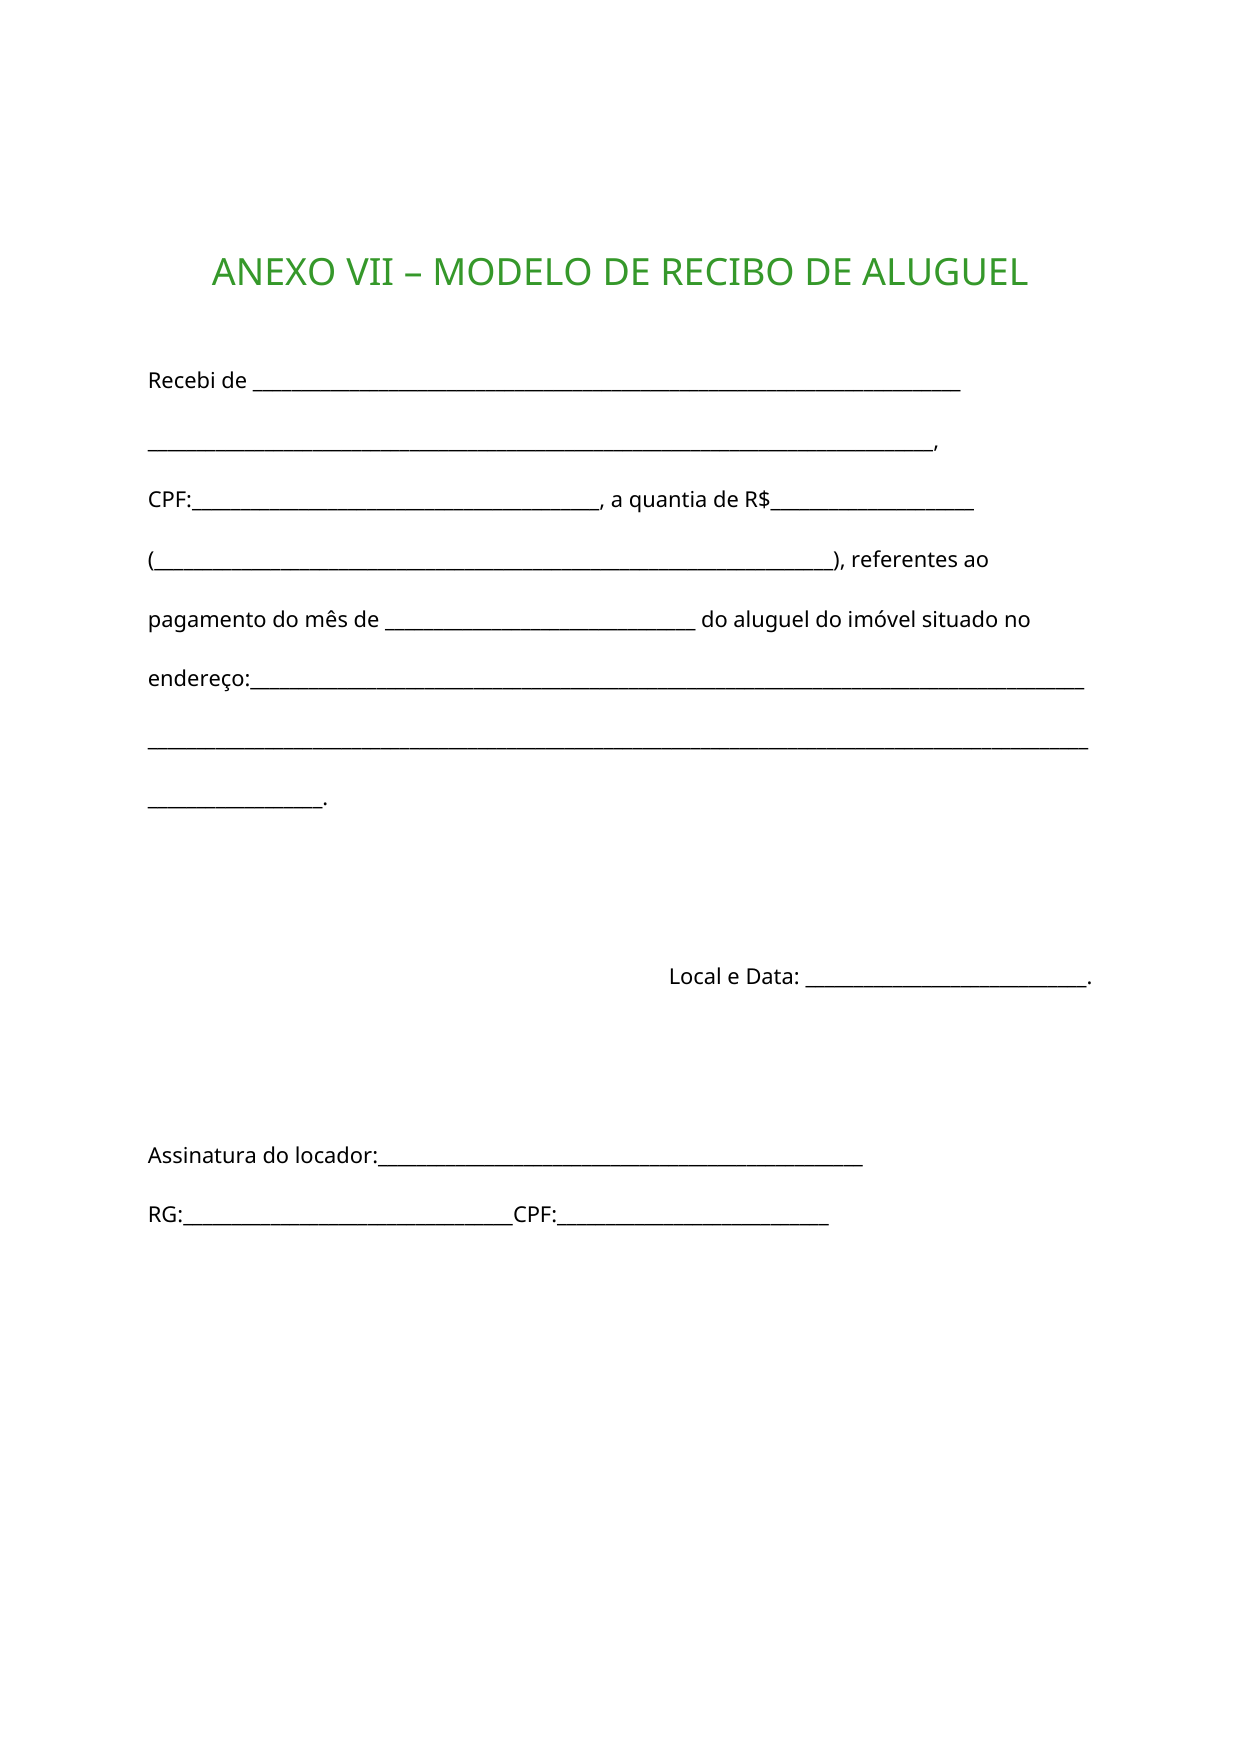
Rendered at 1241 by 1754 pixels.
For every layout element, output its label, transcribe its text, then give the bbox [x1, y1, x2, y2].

text Recebi de _________________________________________________________________________ _________________________________________________________________________________, CPF:__________________________________________, a quantia de R$_____________________ (______________________________________________________________________), referentes ao pagamento do mês de ________________________________ do aluguel do imóvel situado no endereço:_________________________________________________________________________________________________________________________________________________________________________________________________________. [148, 365, 1092, 812]
text RG:__________________________________CPF:____________________________ [148, 1199, 1092, 1229]
text Assinatura do locador:__________________________________________________ [148, 1140, 1092, 1169]
text Local e Data: _____________________________. [148, 961, 1092, 991]
subtitle ANEXO VII – MODELO DE RECIBO DE ALUGUEL [148, 245, 1092, 296]
